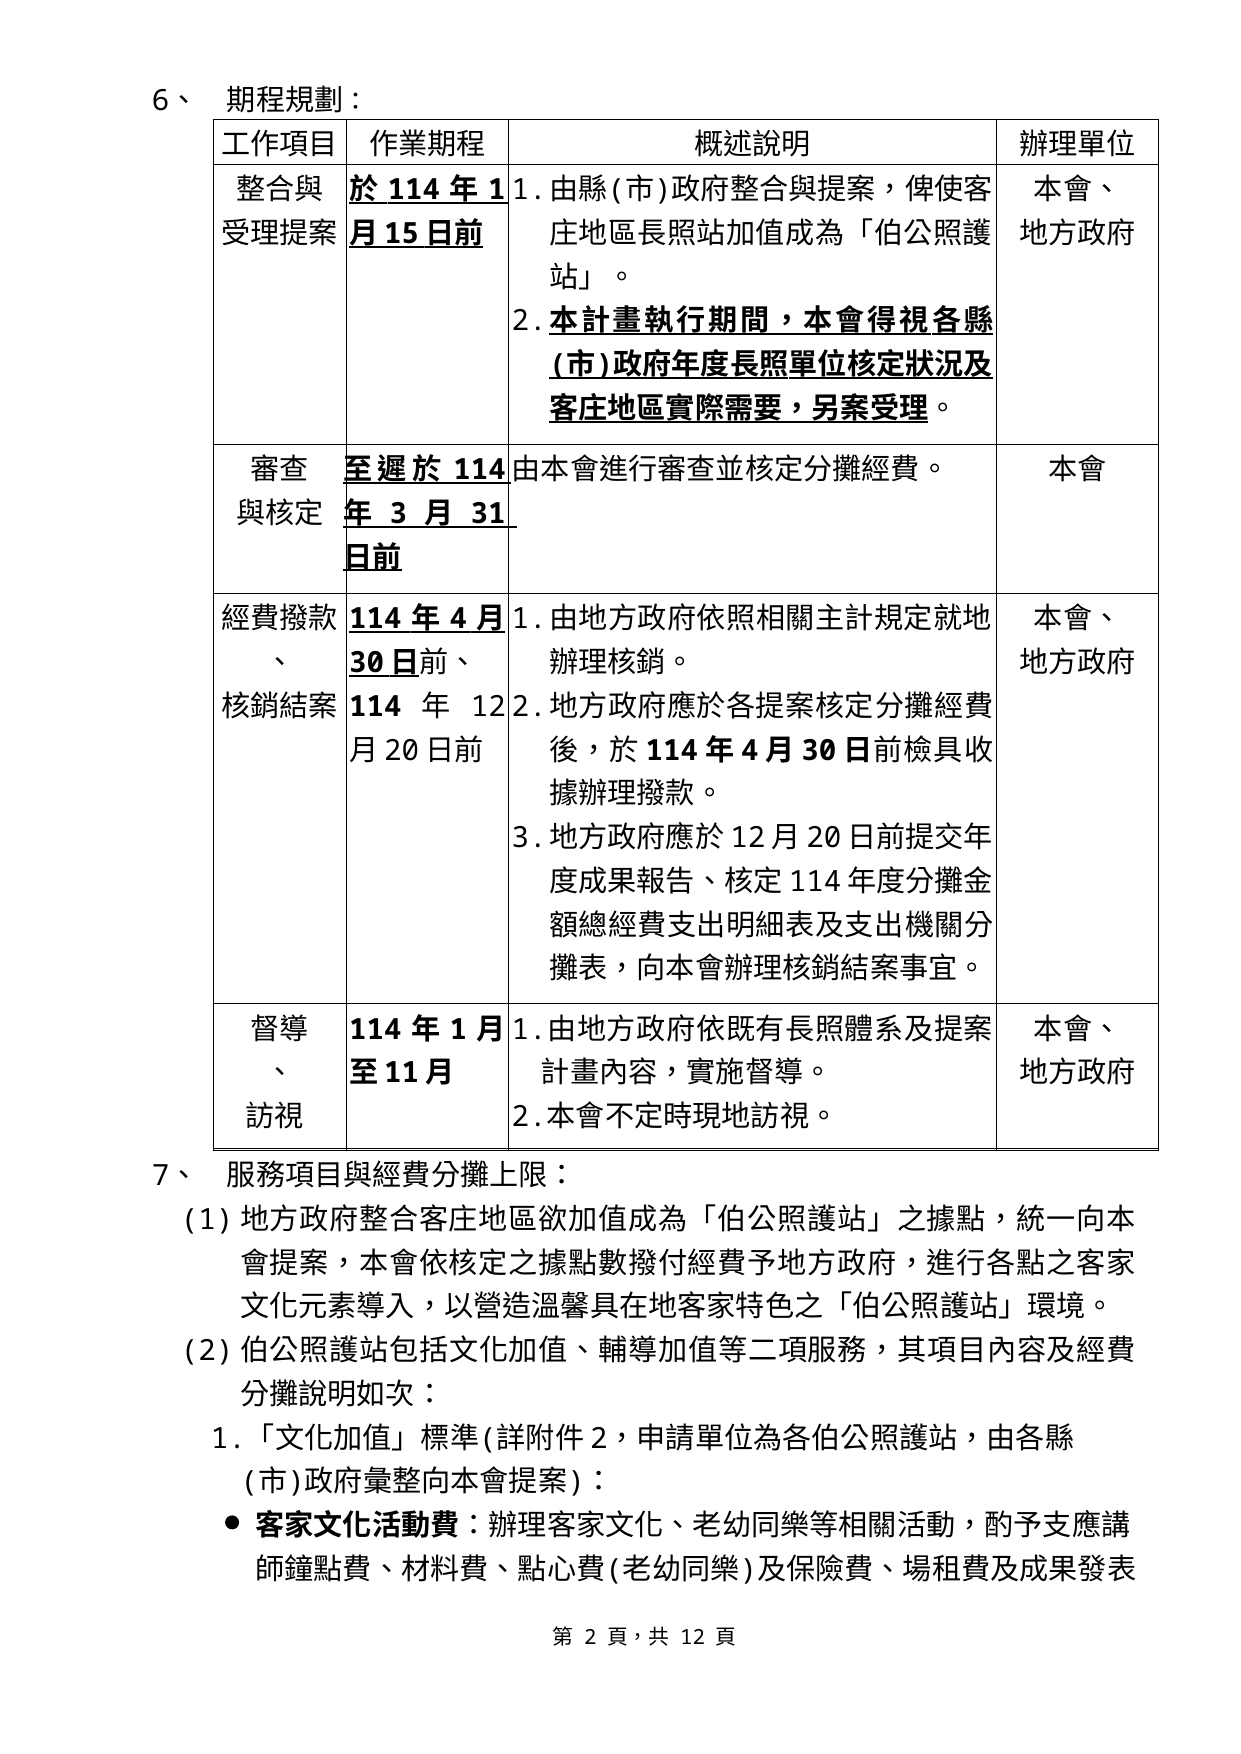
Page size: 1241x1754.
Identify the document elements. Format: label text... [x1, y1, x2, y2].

table_cell 114年1月至11月 [347, 1004, 508, 1147]
table_header 概述說明 [509, 120, 996, 163]
table_cell 整合與 受理提案 [214, 165, 346, 443]
table_header 工作項目 [214, 120, 346, 163]
table_cell 本會、 地方政府 [997, 594, 1158, 1003]
table_cell 1.由地方政府依既有長照體系及提案計畫內容，實施督導。 2.本會不定時現地訪視。 [509, 1004, 996, 1147]
list 客家文化活動費：辦理客家文化、老幼同樂等相關活動，酌予支應講師鐘點費、材料費、點心費(老幼同樂)及保險費、場租費及成果發表費等。 [226, 1501, 1137, 1588]
text 1.「文化加值」標準(詳附件2，申請單位為各伯公照護站，由各縣(市)政府彙整向本會提案)： [211, 1413, 1137, 1501]
table_cell 經費撥款 、 核銷結案 [214, 594, 346, 1003]
table_cell 審查 與核定 [214, 445, 346, 593]
table_header 作業期程 [347, 120, 508, 163]
table_cell 至遲於114年3月31日前 [347, 528, 508, 593]
table_cell 本會 [997, 445, 1158, 593]
table_cell 於114年1月15日前 [347, 165, 508, 443]
table_cell 至遲於114年3月31日前 [347, 445, 508, 482]
table_cell 114年4月30日前、 114年12月20日前 [347, 594, 508, 1003]
table_header 辦理單位 [997, 120, 1158, 163]
list 伯公照護站包括文化加值、輔導加值等二項服務，其項目內容及經費分攤說明如次： [181, 1326, 1137, 1413]
list 服務項目與經費分攤上限： [152, 1151, 1137, 1194]
list 期程規劃： [152, 75, 1137, 119]
table_cell 至遲於114年3月31日前 [347, 484, 508, 526]
table_cell 由縣(市)政府整合與提案，俾使客庄地區長照站加值成為「伯公照護站」。 本計畫執行期間，本會得視各縣(市)政府年度長照單位核定狀況及客庄地區實際需要，另案受理。 [509, 165, 996, 443]
table_cell 由地方政府依照相關主計規定就地辦理核銷。 地方政府應於各提案核定分攤經費後，於114年4月30日前檢具收據辦理撥款。 地方政府應於12月20日前提交年度成果報告、核定114年度分攤金額總經費支出明細表及支出機關分攤表，向本會辦理核銷結案事宜。 [509, 594, 996, 1003]
table_cell 本會、 地方政府 [997, 1004, 1158, 1147]
table_cell 由本會進行審查並核定分攤經費。 [509, 445, 996, 593]
table_cell 督導 、 訪視 [214, 1004, 346, 1147]
list 地方政府整合客庄地區欲加值成為「伯公照護站」之據點，統一向本會提案，本會依核定之據點數撥付經費予地方政府，進行各點之客家文化元素導入，以營造溫馨具在地客家特色之「伯公照護站」環境。 [181, 1194, 1137, 1326]
table_cell 本會、 地方政府 [997, 165, 1158, 443]
